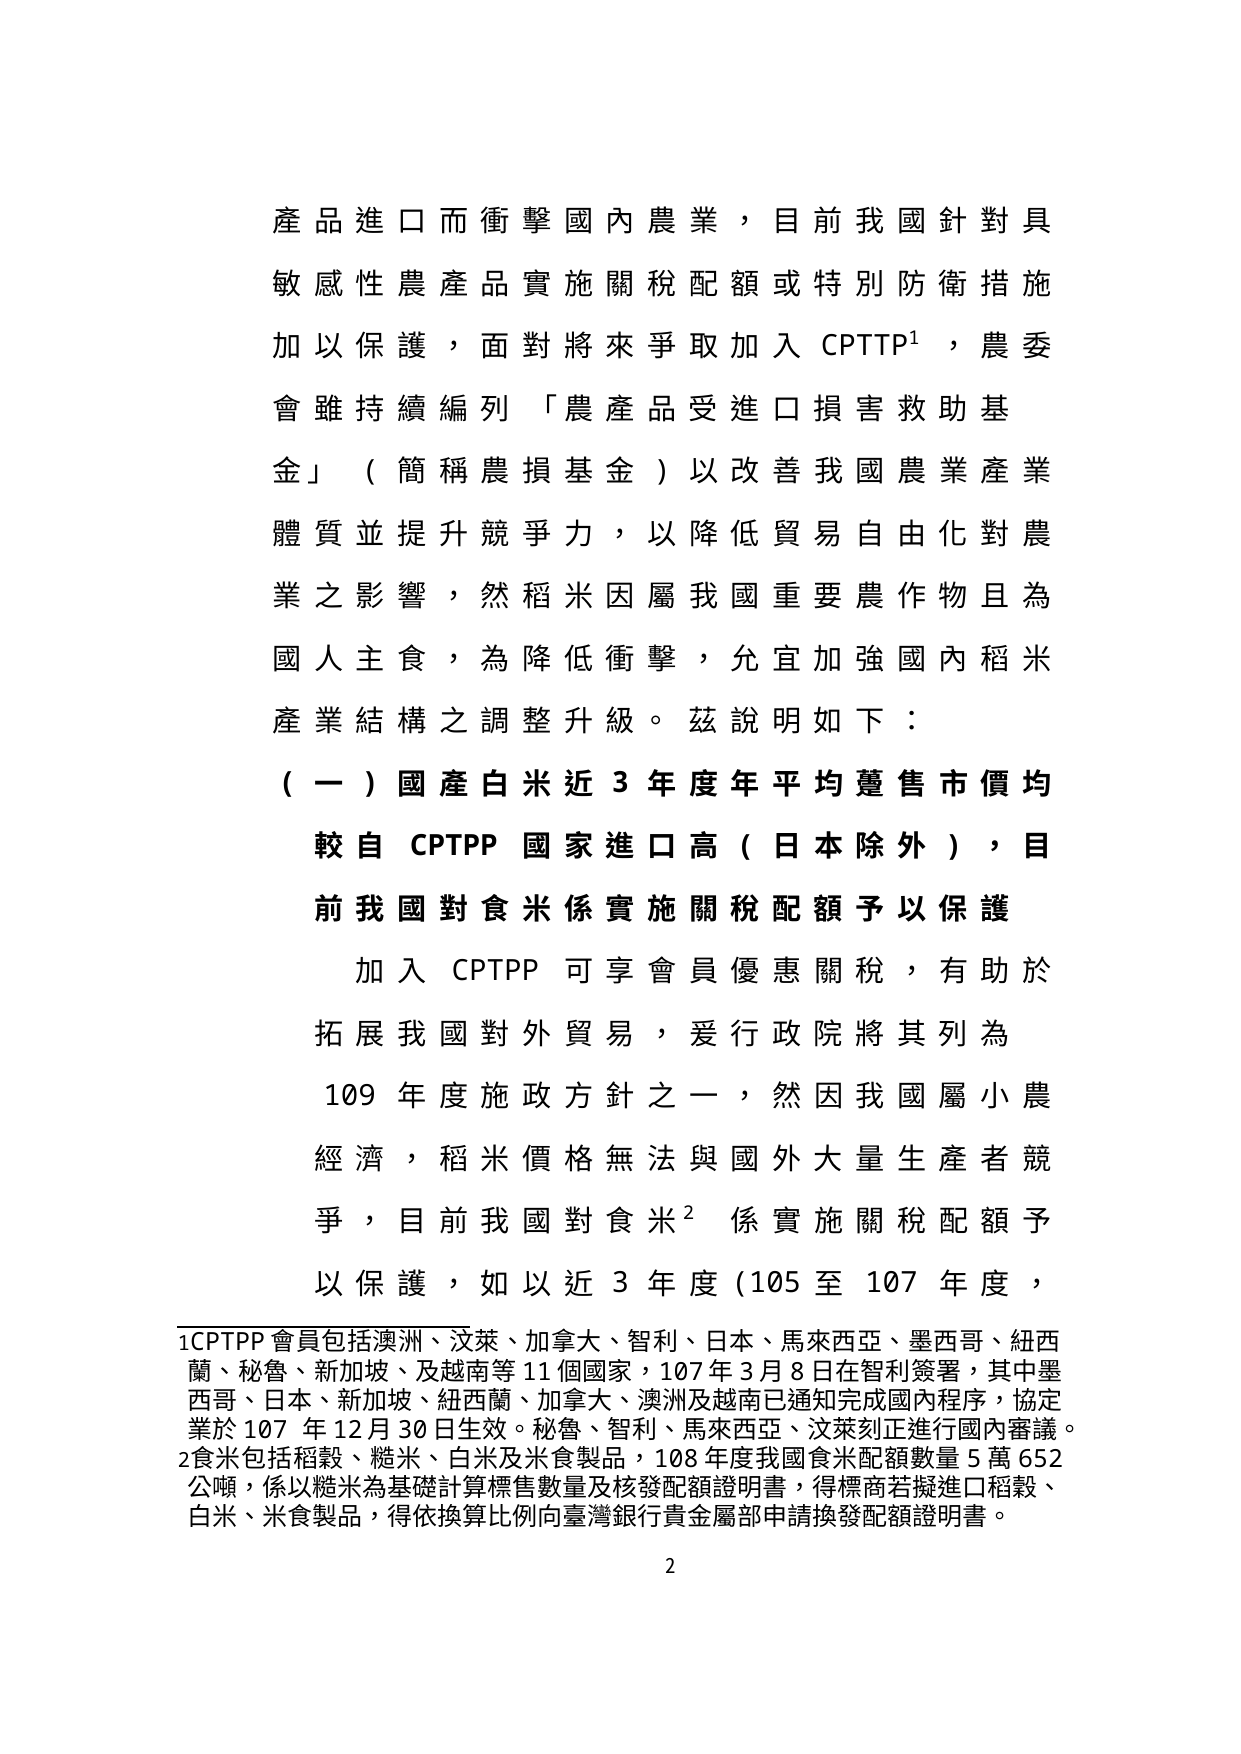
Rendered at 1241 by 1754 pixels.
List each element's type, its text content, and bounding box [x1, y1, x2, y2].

text 食米包括稻穀、糙米、白米及米食製品，108年度我國食米配額數量5萬652公噸，係以糙米為基礎計算標售數量及核發配額證明書，得標商若擬進口稻穀、白米、米食製品，得依換算比例向臺灣銀行貴金屬部申請換發配額證明書。 [177, 1444, 1063, 1532]
text 加入CPTPP可享會員優惠關稅，有助於拓展我國對外貿易，爰行政院將其列為109年度施政方針之一，然因我國屬小農經濟，稻米價格無法與國外大量生產者競爭，目前我國對食米係實施關稅配額予以保護，如以近3年度(105至107年度， [271, 927, 1058, 1302]
text CPTPP會員包括澳洲、汶萊、加拿大、智利、日本、馬來西亞、墨西哥、紐西蘭、秘魯、新加坡、及越南等11個國家，107年3月8日在智利簽署，其中墨西哥、日本、新加坡、紐西蘭、加拿大、澳洲及越南已通知完成國內程序，協定業於107 年12月30日生效。秘魯、智利、馬來西亞、汶萊刻正進行國內審議。 [177, 1327, 1063, 1444]
text 產品進口而衝擊國內農業，目前我國針對具敏感性農產品實施關稅配額或特別防衛措施加以保護，面對將來爭取加入CPTTP，農委會雖持續編列「農產品受進口損害救助基金」(簡稱農損基金)以改善我國農業產業體質並提升競爭力，以降低貿易自由化對農業之影響，然稻米因屬我國重要農作物且為國人主食，為降低衝擊，允宜加強國內稻米產業結構之調整升級。茲說明如下： [242, 177, 1058, 740]
text (一)國產白米近3年度年平均躉售市價均較自CPTPP國家進口高(日本除外)，目前我國對食米係實施關稅配額予以保護 [242, 740, 1058, 927]
